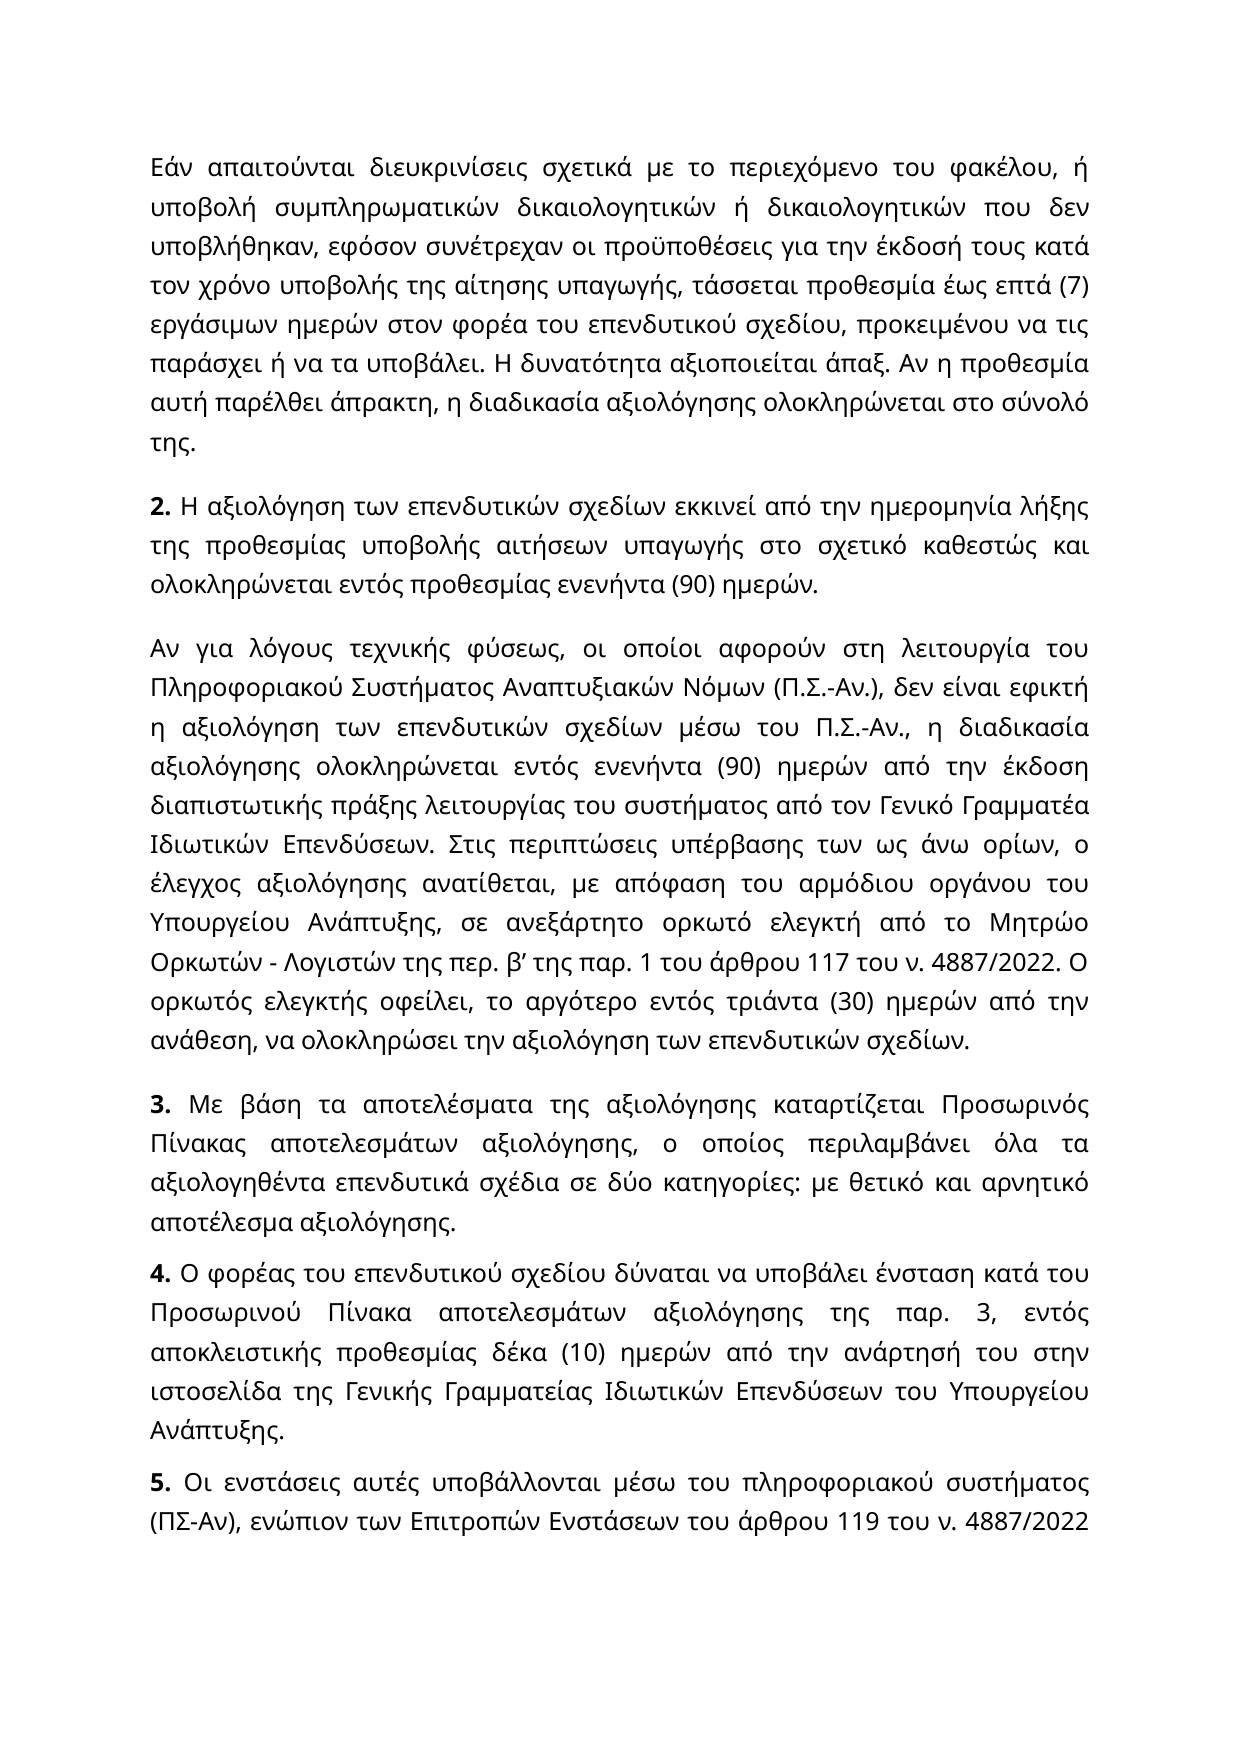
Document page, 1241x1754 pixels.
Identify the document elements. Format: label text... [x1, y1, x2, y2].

text Αν για λόγους τεχνικής φύσεως, οι οποίοι αφορούν στη λειτουργία του Πληροφοριακού Συστήματος Αναπτυξιακών Νόμων (Π.Σ.-Αν.), δεν είναι εφικτή η αξιολόγηση των επενδυτικών σχεδίων μέσω του Π.Σ.-Αν., η διαδικασία αξιολόγησης ολοκληρώνεται εντός ενενήντα (90) ημερών από την έκδοση διαπιστωτικής πράξης λειτουργίας του συστήματος από τον Γενικό Γραμματέα Ιδιωτικών Επενδύσεων. Στις περιπτώσεις υπέρβασης των ως άνω ορίων, ο έλεγχος αξιολόγησης ανατίθεται, με απόφαση του αρμόδιου οργάνου του Υπουργείου Ανάπτυξης, σε ανεξάρτητο ορκωτό ελεγκτή από το Μητρώο Ορκωτών - Λογιστών της περ. β’ της παρ. 1 του άρθρου 117 του ν. 4887/2022. Ο ορκωτός ελεγκτής οφείλει, το αργότερο εντός τριάντα (30) ημερών από την ανάθεση, να ολοκληρώσει την αξιολόγηση των επενδυτικών σχεδίων. [150, 631, 1090, 1057]
text Εάν απαιτούνται διευκρινίσεις σχετικά με το περιεχόμενο του φακέλου, ή υποβολή συμπληρωματικών δικαιολογητικών ή δικαιολογητικών που δεν υποβλήθηκαν, εφόσον συνέτρεχαν οι προϋποθέσεις για την έκδοσή τους κατά τον χρόνο υποβολής της αίτησης υπαγωγής, τάσσεται προθεσμία έως επτά (7) εργάσιμων ημερών στον φορέα του επενδυτικού σχεδίου, προκειμένου να τις παράσχει ή να τα υποβάλει. Η δυνατότητα αξιοποιείται άπαξ. Αν η προθεσμία αυτή παρέλθει άπρακτη, η διαδικασία αξιολόγησης ολοκληρώνεται στο σύνολό της. [150, 150, 1090, 458]
text 2. Η αξιολόγηση των επενδυτικών σχεδίων εκκινεί από την ημερομηνία λήξης της προθεσμίας υποβολής αιτήσεων υπαγωγής στο σχετικό καθεστώς και ολοκληρώνεται εντός προθεσμίας ενενήντα (90) ημερών. [150, 488, 1090, 601]
text 4. Ο φορέας του επενδυτικού σχεδίου δύναται να υποβάλει ένσταση κατά του Προσωρινού Πίνακα αποτελεσμάτων αξιολόγησης της παρ. 3, εντός αποκλειστικής προθεσμίας δέκα (10) ημερών από την ανάρτησή του στην ιστοσελίδα της Γενικής Γραμματείας Ιδιωτικών Επενδύσεων του Υπουργείου Ανάπτυξης. [150, 1256, 1090, 1447]
text 3. Με βάση τα αποτελέσματα της αξιολόγησης καταρτίζεται Προσωρινός Πίνακας αποτελεσμάτων αξιολόγησης, ο οποίος περιλαμβάνει όλα τα αξιολογηθέντα επενδυτικά σχέδια σε δύο κατηγορίες: με θετικό και αρνητικό αποτέλεσμα αξιολόγησης. [150, 1087, 1090, 1238]
text 5. Οι ενστάσεις αυτές υποβάλλονται μέσω του πληροφοριακού συστήματος (ΠΣ-Αν), ενώπιον των Επιτροπών Ενστάσεων του άρθρου 119 του ν. 4887/2022 [150, 1464, 1090, 1537]
